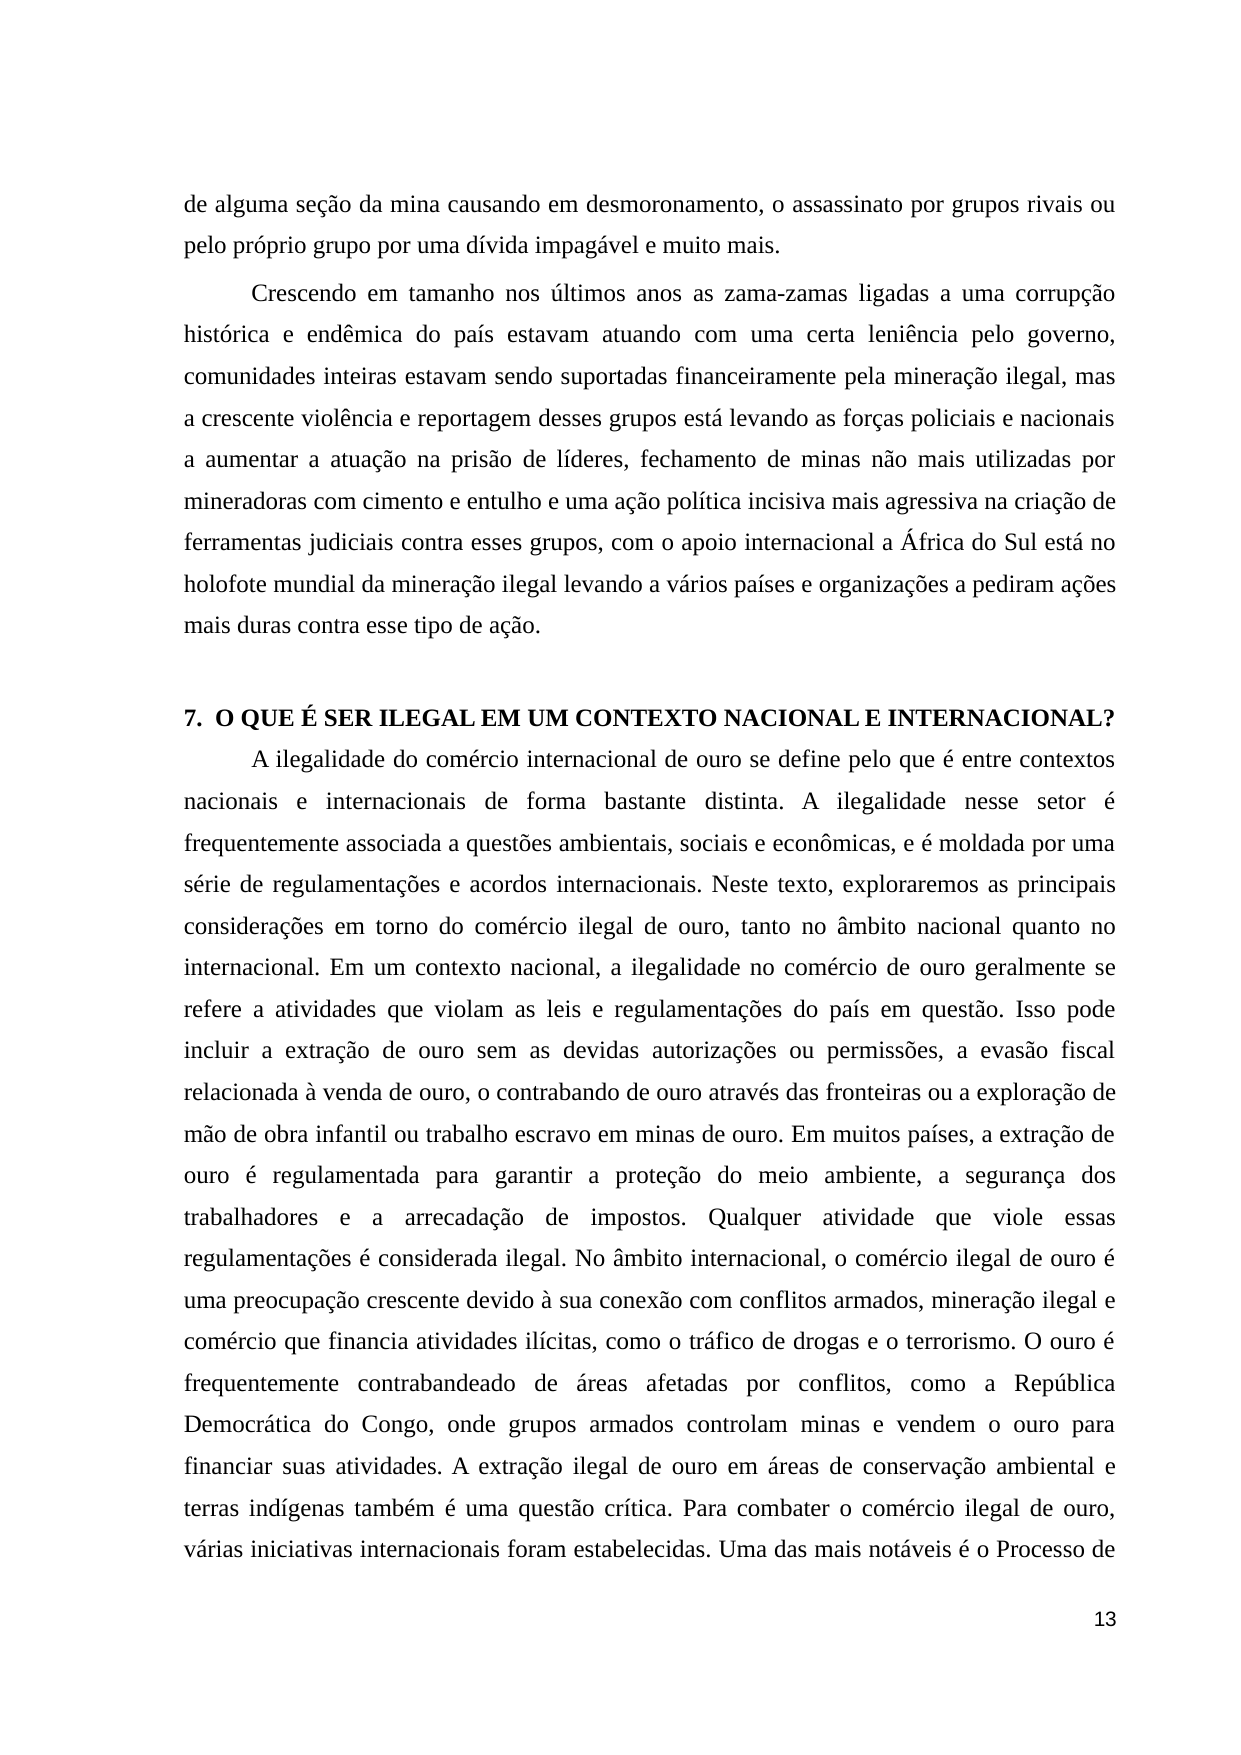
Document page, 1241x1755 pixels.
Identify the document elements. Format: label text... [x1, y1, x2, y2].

text de alguma seção da mina causando em desmoronamento, o assassinato por grupos rivais ou pelo próprio grupo por uma dívida impagável e muito mais. [177, 183, 1123, 259]
text A ilegalidade do comércio internacional de ouro se define pelo que é entre contextos nacionais e internacionais de forma bastante distinta. A ilegalidade nesse setor é frequentemente associada a questões ambientais, sociais e econômicas, e é moldada por uma série de regulamentações e acordos internacionais. Neste texto, exploraremos as principais considerações em torno do comércio ilegal de ouro, tanto no âmbito nacional quanto no internacional. Em um contexto nacional, a ilegalidade no comércio de ouro geralmente se refere a atividades que violam as leis e regulamentações do país em questão. Isso pode incluir a extração de ouro sem as devidas autorizações ou permissões, a evasão fiscal relacionada à venda de ouro, o contrabando de ouro através das fronteiras ou a exploração de mão de obra infantil ou trabalho escravo em minas de ouro. Em muitos países, a extração de ouro é regulamentada para garantir a proteção do meio ambiente, a segurança dos trabalhadores e a arrecadação de impostos. Qualquer atividade que viole essas regulamentações é considerada ilegal. No âmbito internacional, o comércio ilegal de ouro é uma preocupação crescente devido à sua conexão com conflitos armados, mineração ilegal e comércio que financia atividades ilícitas, como o tráfico de drogas e o terrorismo. O ouro é frequentemente contrabandeado de áreas afetadas por conflitos, como a República Democrática do Congo, onde grupos armados controlam minas e vendem o ouro para financiar suas atividades. A extração ilegal de ouro em áreas de conservação ambiental e terras indígenas também é uma questão crítica. Para combater o comércio ilegal de ouro, várias iniciativas internacionais foram estabelecidas. Uma das mais notáveis é o Processo de [177, 739, 1123, 1569]
list O QUE É SER ILEGAL EM UM CONTEXTO NACIONAL E INTERNACIONAL? [177, 698, 1123, 732]
text Crescendo em tamanho nos últimos anos as zama-zamas ligadas a uma corrupção histórica e endêmica do país estavam atuando com uma certa leniência pelo governo, comunidades inteiras estavam sendo suportadas financeiramente pela mineração ilegal, mas a crescente violência e reportagem desses grupos está levando as forças policiais e nacionais a aumentar a atuação na prisão de líderes, fechamento de minas não mais utilizadas por mineradoras com cimento e entulho e uma ação política incisiva mais agressiva na criação de ferramentas judiciais contra esses grupos, com o apoio internacional a África do Sul está no holofote mundial da mineração ilegal levando a vários países e organizações a pediram ações mais duras contra esse tipo de ação. [177, 273, 1123, 639]
